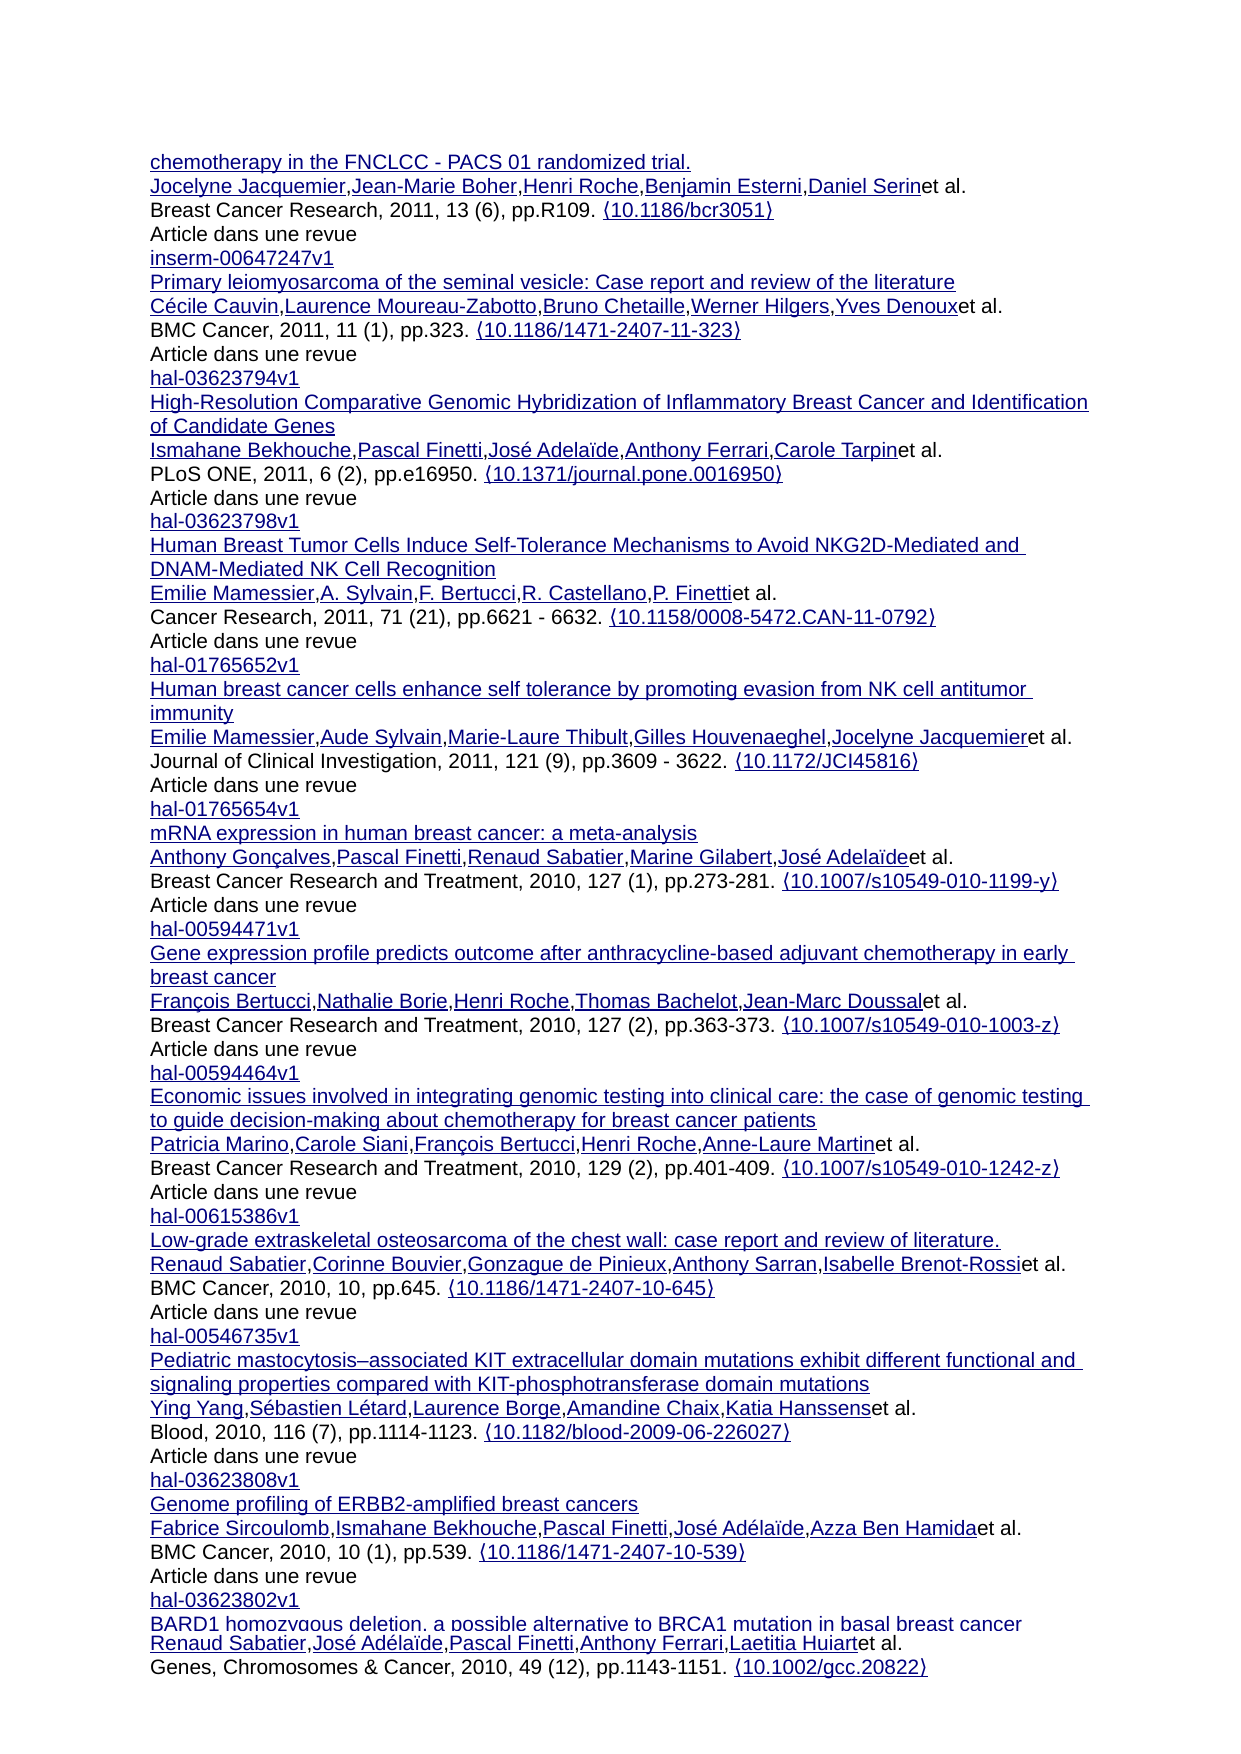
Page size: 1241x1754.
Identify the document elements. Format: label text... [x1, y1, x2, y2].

table_cell Primary leiomyosarcoma of the seminal vesicle: Case report and review of the literature Cécile Cauvin,Laurence Moureau-Zabotto,Bruno Chetaille,Werner Hilgers,Yves Denouxet al. BMC Cancer, 2011, 11 (1), pp.323. ⟨10.1186/1471-2407-11-323⟩ Article dans une revue hal-03623794v1 [150, 270, 1090, 389]
table_cell Human breast cancer cells enhance self tolerance by promoting evasion from NK cell antitumor immunity Emilie Mamessier,Aude Sylvain,Marie-Laure Thibult,Gilles Houvenaeghel,Jocelyne Jacquemieret al. Journal of Clinical Investigation, 2011, 121 (9), pp.3609 - 3622. ⟨10.1172/JCI45816⟩ Article dans une revue hal-01765654v1 [150, 677, 1090, 821]
table_cell to guide decision-making about chemotherapy for breast cancer patients Patricia Marino,Carole Siani,François Bertucci,Henri Roche,Anne-Laure Martinet al. Breast Cancer Research and Treatment, 2010, 129 (2), pp.401-409. ⟨10.1007/s10549-010-1242-z⟩ Article dans une revue hal-00615386v1 [150, 1106, 1090, 1228]
table_cell High-Resolution Comparative Genomic Hybridization of Inflammatory Breast Cancer and Identification of Candidate Genes Ismahane Bekhouche,Pascal Finetti,José Adelaïde,Anthony Ferrari,Carole Tarpinet al. PLoS ONE, 2011, 6 (2), pp.e16950. ⟨10.1371/journal.pone.0016950⟩ Article dans une revue hal-03623798v1 [150, 390, 1090, 533]
table_cell Economic issues involved in integrating genomic testing into clinical care: the case of genomic testing [150, 1084, 1090, 1105]
table_cell Gene expression profile predicts outcome after anthracycline-based adjuvant chemotherapy in early breast cancer François Bertucci,Nathalie Borie,Henri Roche,Thomas Bachelot,Jean-Marc Doussalet al. Breast Cancer Research and Treatment, 2010, 127 (2), pp.363-373. ⟨10.1007/s10549-010-1003-z⟩ Article dans une revue hal-00594464v1 [150, 941, 1090, 1084]
table_cell Human Breast Tumor Cells Induce Self-Tolerance Mechanisms to Avoid NKG2D-Mediated and DNAM-Mediated NK Cell Recognition Emilie Mamessier,A. Sylvain,F. Bertucci,R. Castellano,P. Finettiet al. Cancer Research, 2011, 71 (21), pp.6621 - 6632. ⟨10.1158/0008-5472.CAN-11-0792⟩ Article dans une revue hal-01765652v1 [150, 533, 1090, 677]
table_cell Pediatric mastocytosis–associated KIT extracellular domain mutations exhibit different functional and signaling properties compared with KIT-phosphotransferase domain mutations Ying Yang,Sébastien Létard,Laurence Borge,Amandine Chaix,Katia Hanssenset al. Blood, 2010, 116 (7), pp.1114-1123. ⟨10.1182/blood-2009-06-226027⟩ Article dans une revue hal-03623808v1 [150, 1348, 1090, 1492]
table_cell BARD1 homozygous deletion, a possible alternative to BRCA1 mutation in basal breast cancer Renaud Sabatier,José Adélaïde,Pascal Finetti,Anthony Ferrari,Laetitia Huiartet al. Genes, Chromosomes & Cancer, 2010, 49 (12), pp.1143-1151. ⟨10.1002/gcc.20822⟩ [150, 1611, 1090, 1679]
table_cell mRNA expression in human breast cancer: a meta-analysis Anthony Gonçalves,Pascal Finetti,Renaud Sabatier,Marine Gilabert,José Adelaïdeet al. Breast Cancer Research and Treatment, 2010, 127 (1), pp.273-281. ⟨10.1007/s10549-010-1199-y⟩ Article dans une revue hal-00594471v1 [150, 821, 1090, 941]
table_cell Genome profiling of ERBB2-amplified breast cancers Fabrice Sircoulomb,Ismahane Bekhouche,Pascal Finetti,José Adélaïde,Azza Ben Hamidaet al. BMC Cancer, 2010, 10 (1), pp.539. ⟨10.1186/1471-2407-10-539⟩ Article dans une revue hal-03623802v1 [150, 1492, 1090, 1611]
table_cell Protein expression, survival and docetaxel benefit in node-positive breast cancer treated with adjuvant chemotherapy in the FNCLCC - PACS 01 randomized trial. Jocelyne Jacquemier,Jean-Marie Boher,Henri Roche,Benjamin Esterni,Daniel Serinet al. Breast Cancer Research, 2011, 13 (6), pp.R109. ⟨10.1186/bcr3051⟩ Article dans une revue inserm-00647247v1 [150, 150, 1090, 270]
table_cell Low-grade extraskeletal osteosarcoma of the chest wall: case report and review of literature. Renaud Sabatier,Corinne Bouvier,Gonzague de Pinieux,Anthony Sarran,Isabelle Brenot-Rossiet al. BMC Cancer, 2010, 10, pp.645. ⟨10.1186/1471-2407-10-645⟩ Article dans une revue hal-00546735v1 [150, 1228, 1090, 1348]
